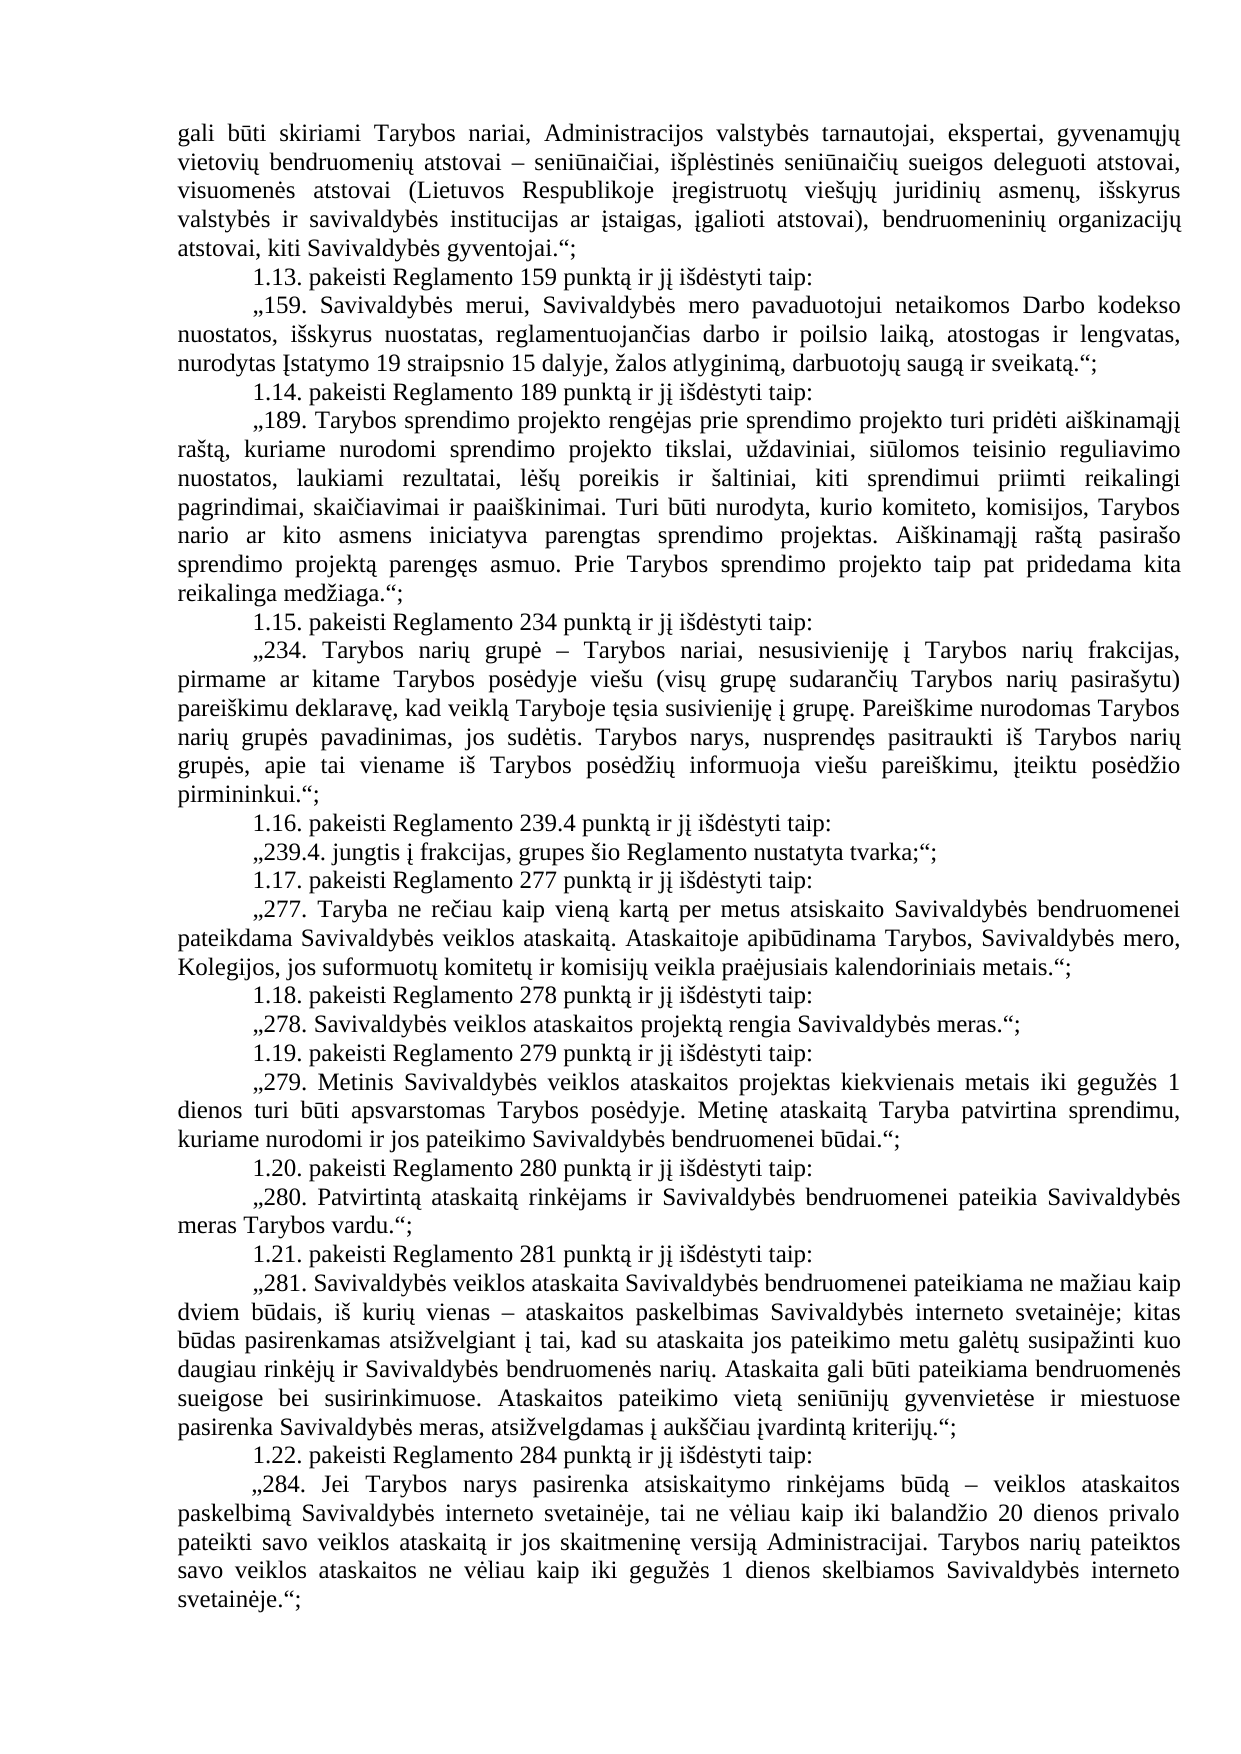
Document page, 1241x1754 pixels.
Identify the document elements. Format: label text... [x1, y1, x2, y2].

text gali būti skiriami Tarybos nariai, Administracijos valstybės tarnautojai, ekspertai, gyvenamųjų vietovių bendruomenių atstovai – seniūnaičiai, išplėstinės seniūnaičių sueigos deleguoti atstovai, visuomenės atstovai (Lietuvos Respublikoje įregistruotų viešųjų juridinių asmenų, išskyrus valstybės ir savivaldybės institucijas ar įstaigas, įgalioti atstovai), bendruomeninių organizacijų atstovai, kiti Savivaldybės gyventojai.“; [177, 118, 1181, 262]
text „281. Savivaldybės veiklos ataskaita Savivaldybės bendruomenei pateikiama ne mažiau kaip dviem būdais, iš kurių vienas – ataskaitos paskelbimas Savivaldybės interneto svetainėje; kitas būdas pasirenkamas atsižvelgiant į tai, kad su ataskaita jos pateikimo metu galėtų susipažinti kuo daugiau rinkėjų ir Savivaldybės bendruomenės narių. Ataskaita gali būti pateikiama bendruomenės sueigose bei susirinkimuose. Ataskaitos pateikimo vietą seniūnijų gyvenvietėse ir miestuose pasirenka Savivaldybės meras, atsižvelgdamas į aukščiau įvardintą kriterijų.“; [177, 1268, 1181, 1441]
text „234. Tarybos narių grupė – Tarybos nariai, nesusivieniję į Tarybos narių frakcijas, pirmame ar kitame Tarybos posėdyje viešu (visų grupę sudarančių Tarybos narių pasirašytu) pareiškimu deklaravę, kad veiklą Taryboje tęsia susivieniję į grupę. Pareiškime nurodomas Tarybos narių grupės pavadinimas, jos sudėtis. Tarybos narys, nusprendęs pasitraukti iš Tarybos narių grupės, apie tai viename iš Tarybos posėdžių informuoja viešu pareiškimu, įteiktu posėdžio pirmininkui.“; [177, 636, 1181, 808]
text „278. Savivaldybės veiklos ataskaitos projektą rengia Savivaldybės meras.“; [177, 1009, 1181, 1038]
text 1.19. pakeisti Reglamento 279 punktą ir jį išdėstyti taip: [177, 1038, 1181, 1067]
text 1.18. pakeisti Reglamento 278 punktą ir jį išdėstyti taip: [177, 981, 1181, 1009]
text „280. Patvirtintą ataskaitą rinkėjams ir Savivaldybės bendruomenei pateikia Savivaldybės meras Tarybos vardu.“; [177, 1182, 1181, 1239]
text „239.4. jungtis į frakcijas, grupes šio Reglamento nustatyta tvarka;“; [177, 837, 1181, 866]
text „277. Taryba ne rečiau kaip vieną kartą per metus atsiskaito Savivaldybės bendruomenei pateikdama Savivaldybės veiklos ataskaitą. Ataskaitoje apibūdinama Tarybos, Savivaldybės mero, Kolegijos, jos suformuotų komitetų ir komisijų veikla praėjusiais kalendoriniais metais.“; [177, 894, 1181, 981]
text „189. Tarybos sprendimo projekto rengėjas prie sprendimo projekto turi pridėti aiškinamąjį raštą, kuriame nurodomi sprendimo projekto tikslai, uždaviniai, siūlomos teisinio reguliavimo nuostatos, laukiami rezultatai, lėšų poreikis ir šaltiniai, kiti sprendimui priimti reikalingi pagrindimai, skaičiavimai ir paaiškinimai. Turi būti nurodyta, kurio komiteto, komisijos, Tarybos nario ar kito asmens iniciatyva parengtas sprendimo projektas. Aiškinamąjį raštą pasirašo sprendimo projektą parengęs asmuo. Prie Tarybos sprendimo projekto taip pat pridedama kita reikalinga medžiaga.“; [177, 406, 1181, 607]
text „159. Savivaldybės merui, Savivaldybės mero pavaduotojui netaikomos Darbo kodekso nuostatos, išskyrus nuostatas, reglamentuojančias darbo ir poilsio laiką, atostogas ir lengvatas, nurodytas Įstatymo 19 straipsnio 15 dalyje, žalos atlyginimą, darbuotojų saugą ir sveikatą.“; [177, 291, 1181, 377]
text 1.22. pakeisti Reglamento 284 punktą ir jį išdėstyti taip: [177, 1441, 1181, 1469]
text 1.21. pakeisti Reglamento 281 punktą ir jį išdėstyti taip: [177, 1239, 1181, 1268]
text 1.20. pakeisti Reglamento 280 punktą ir jį išdėstyti taip: [177, 1153, 1181, 1182]
text 1.16. pakeisti Reglamento 239.4 punktą ir jį išdėstyti taip: [252, 808, 1181, 837]
text „279. Metinis Savivaldybės veiklos ataskaitos projektas kiekvienais metais iki gegužės 1 dienos turi būti apsvarstomas Tarybos posėdyje. Metinę ataskaitą Taryba patvirtina sprendimu, kuriame nurodomi ir jos pateikimo Savivaldybės bendruomenei būdai.“; [177, 1067, 1181, 1153]
text 1.13. pakeisti Reglamento 159 punktą ir jį išdėstyti taip: [177, 262, 1181, 291]
text „284. Jei Tarybos narys pasirenka atsiskaitymo rinkėjams būdą – veiklos ataskaitos paskelbimą Savivaldybės interneto svetainėje, tai ne vėliau kaip iki balandžio 20 dienos privalo pateikti savo veiklos ataskaitą ir jos skaitmeninę versiją Administracijai. Tarybos narių pateiktos savo veiklos ataskaitos ne vėliau kaip iki gegužės 1 dienos skelbiamos Savivaldybės interneto svetainėje.“; [177, 1469, 1181, 1613]
text 1.15. pakeisti Reglamento 234 punktą ir jį išdėstyti taip: [252, 607, 1181, 636]
text 1.14. pakeisti Reglamento 189 punktą ir jį išdėstyti taip: [252, 377, 1181, 406]
text 1.17. pakeisti Reglamento 277 punktą ir jį išdėstyti taip: [252, 866, 1181, 894]
